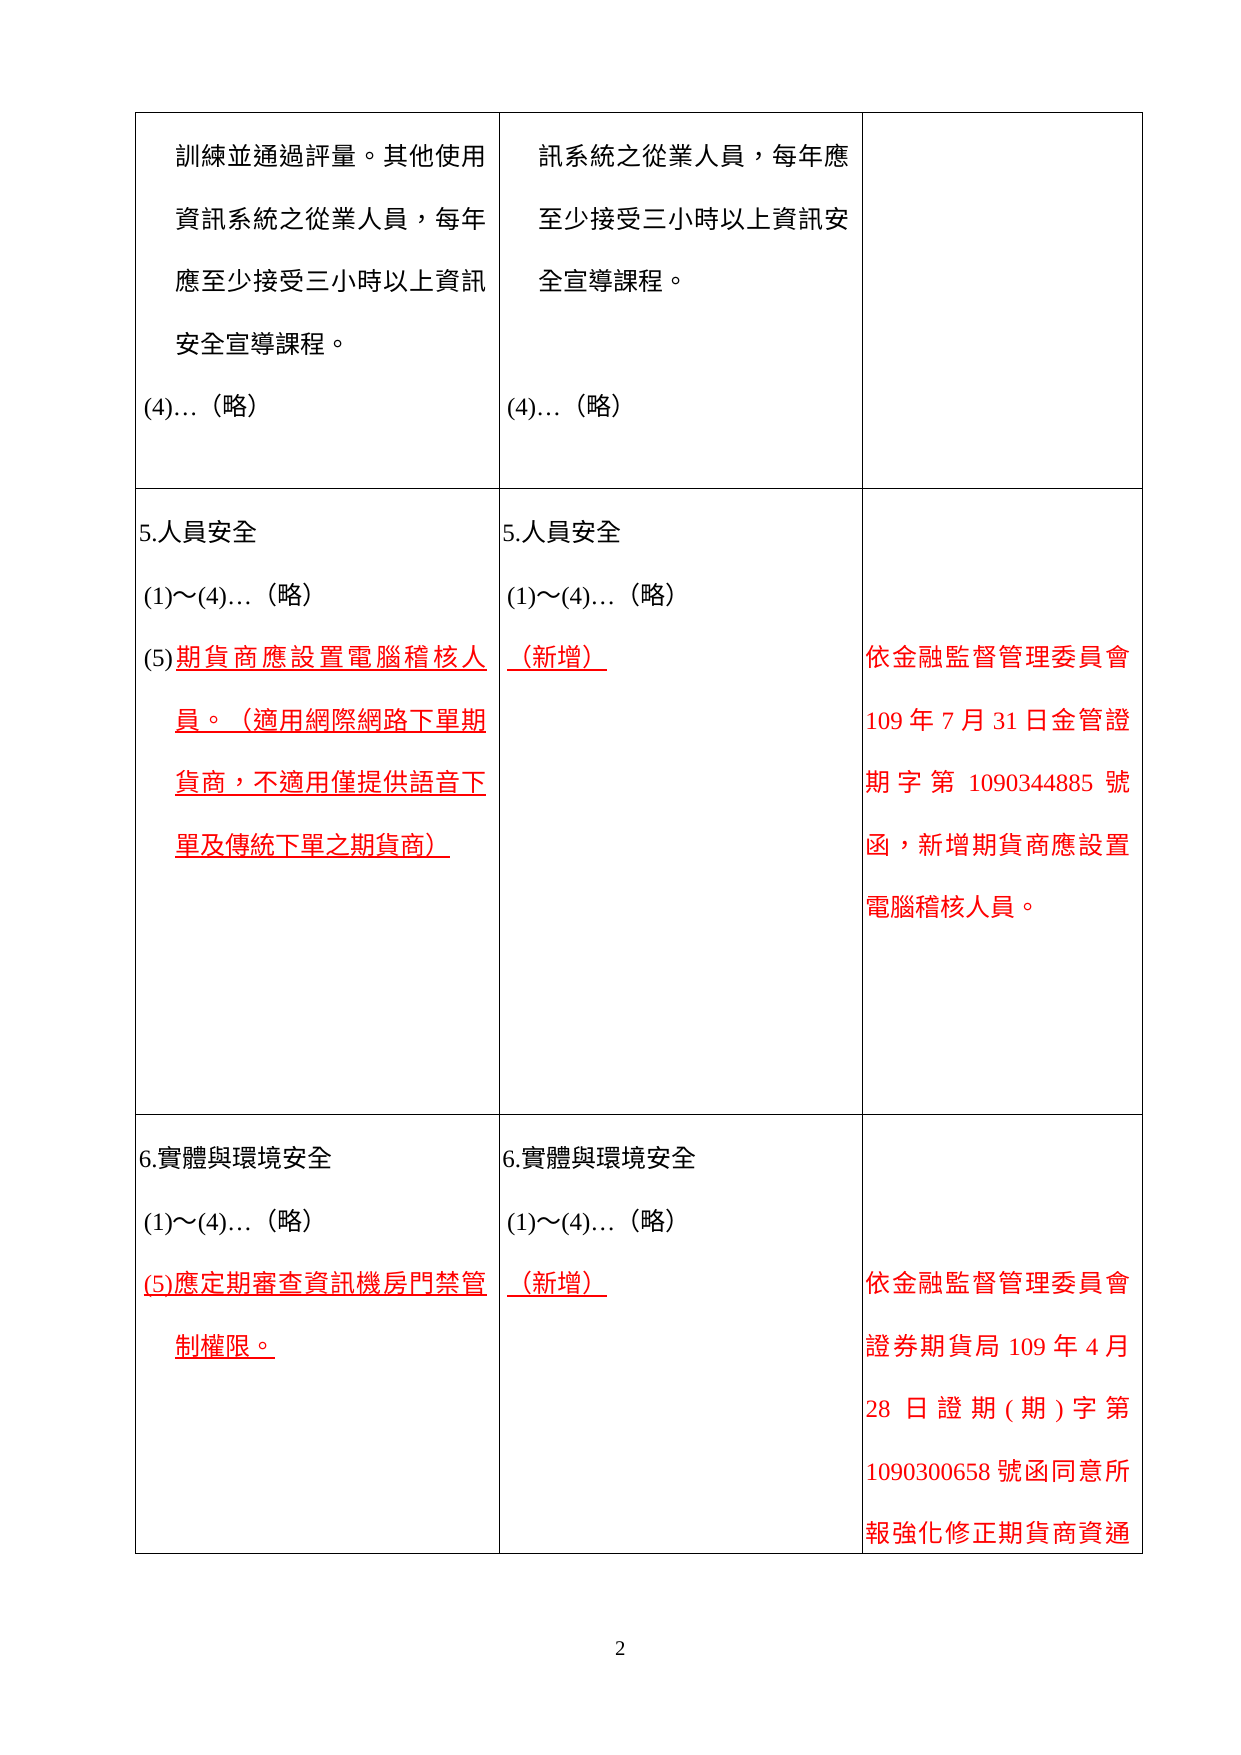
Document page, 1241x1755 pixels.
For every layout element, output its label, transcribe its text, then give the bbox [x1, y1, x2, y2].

table_cell 6.實體與環境安全 (1)〜(4)…（略） (5)應定期審查資訊機房門禁管制權限。 [136, 1115, 499, 1553]
table_cell 6.實體與環境安全 (1)〜(4)…（略） （新增） [500, 1115, 862, 1553]
table_cell [863, 113, 1142, 488]
table_cell 訓練並通過評量。其他使用資訊系統之從業人員，每年應至少接受三小時以上資訊安全宣導課程。 (4)…（略） [136, 113, 499, 488]
table_cell 5.人員安全 (1)〜(4)…（略） （新增） [500, 489, 862, 1114]
table_cell 5.人員安全 (1)〜(4)…（略） (5)期貨商應設置電腦稽核人員。（適用網際網路下單期貨商，不適用僅提供語音下單及傳統下單之期貨商） [136, 489, 499, 1114]
table_cell 訊系統之從業人員，每年應至少接受三小時以上資訊安全宣導課程。 (4)…（略） [500, 113, 862, 488]
table_cell 依金融監督管理委員會證券期貨局109年4月28日證期(期)字第1090300658號函同意所報強化修正期貨商資通 [863, 1115, 1142, 1553]
table_cell 依金融監督管理委員會109年7月31日金管證期字第1090344885號函，新增期貨商應設置電腦稽核人員。 [863, 489, 1142, 1114]
